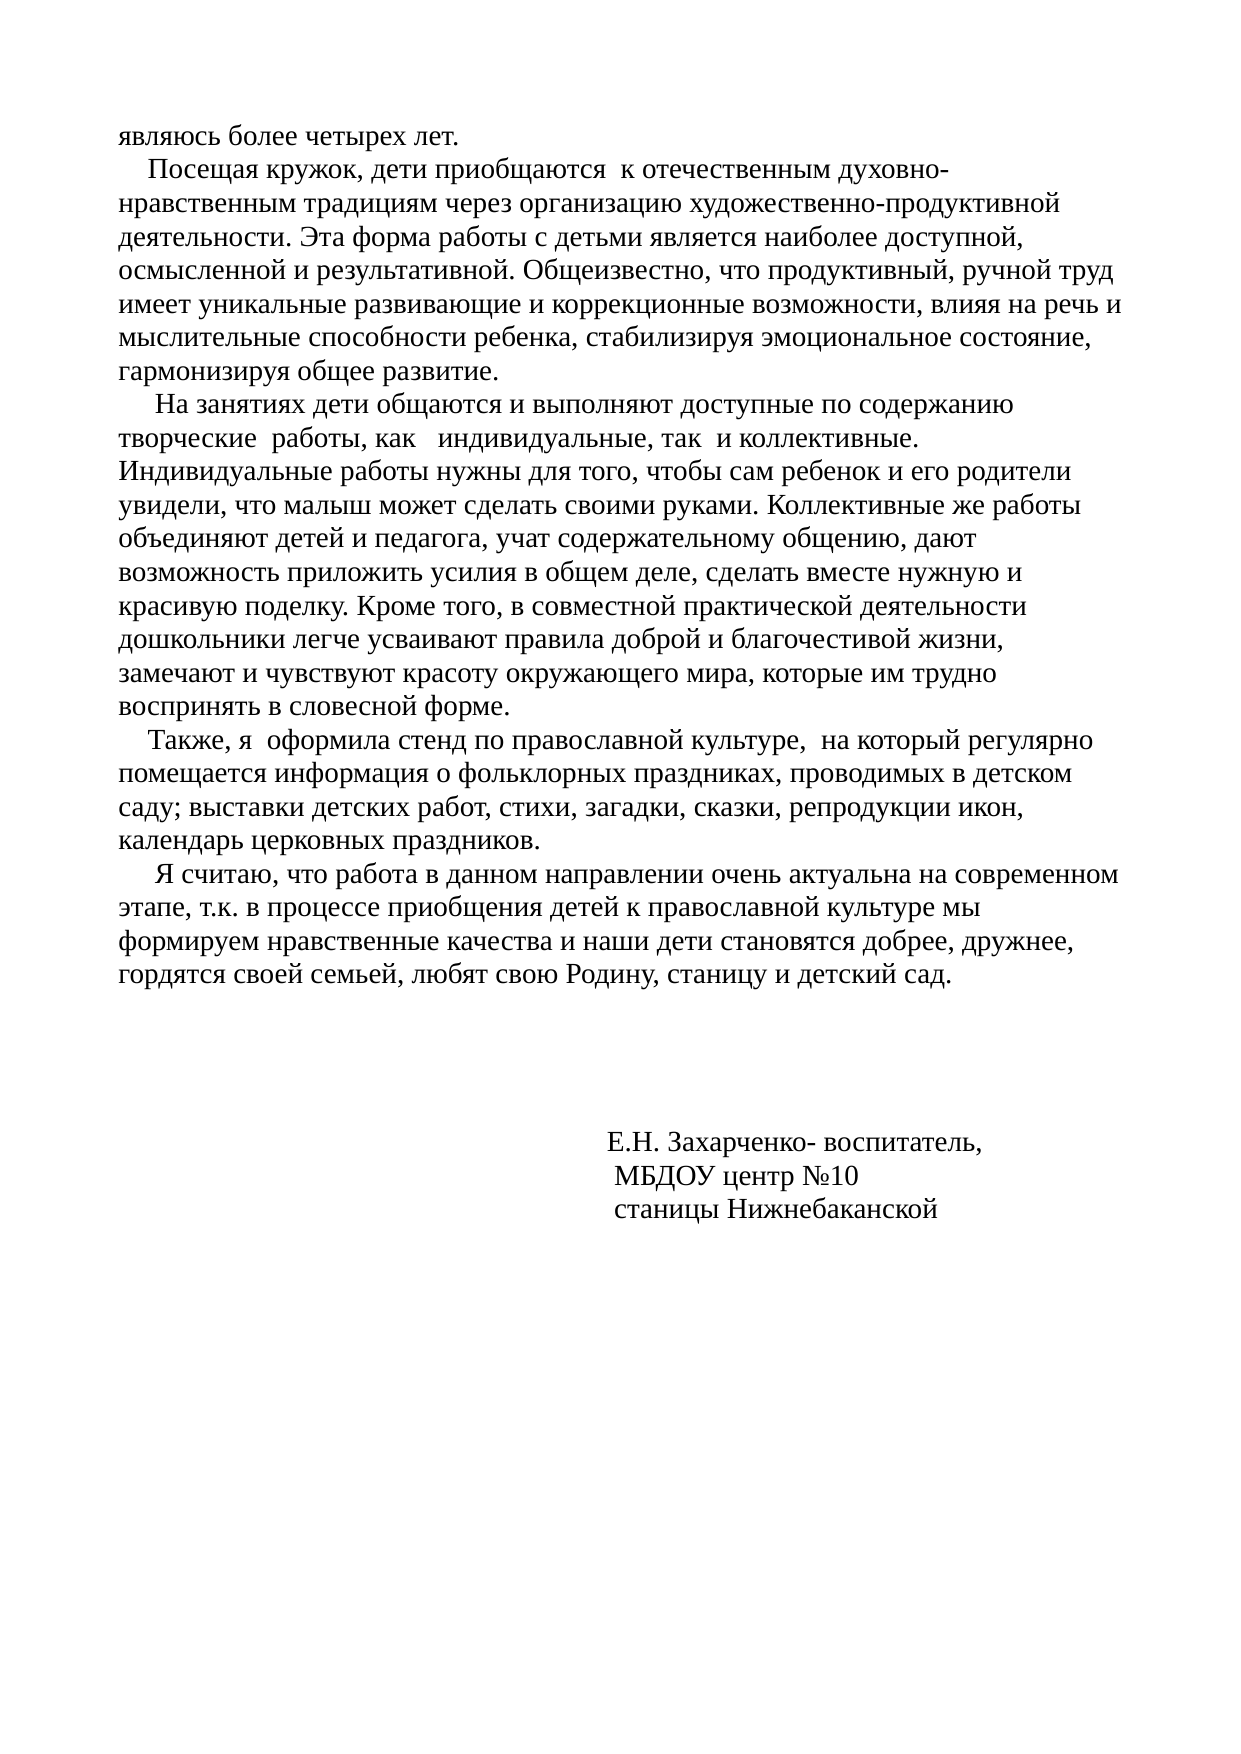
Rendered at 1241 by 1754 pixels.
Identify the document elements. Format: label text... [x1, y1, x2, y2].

text Также, я оформила стенд по православной культуре, на который регулярно помещается информация о фольклорных праздниках, проводимых в детском саду; выставки детских работ, стихи, загадки, сказки, репродукции икон, календарь церковных праздников. [118, 722, 1122, 856]
text Посещая кружок, дети приобщаются к отечественным духовно-нравственным традициям через организацию художественно-продуктивной деятельности. Эта форма работы с детьми является наиболее доступной, осмысленной и результативной. Общеизвестно, что продуктивный, ручной труд имеет уникальные развивающие и коррекционные возможности, влияя на речь и мыслительные способности ребенка, стабилизируя эмоциональное состояние, гармонизируя общее развитие. [118, 152, 1122, 386]
text являюсь более четырех лет. [118, 118, 1122, 152]
text Е.Н. Захарченко- воспитатель, [118, 1124, 1122, 1158]
text Я считаю, что работа в данном направлении очень актуальна на современном этапе, т.к. в процессе приобщения детей к православной культуре мы формируем нравственные качества и наши дети становятся добрее, дружнее, гордятся своей семьей, любят свою Родину, станицу и детский сад. [118, 856, 1122, 990]
text На занятиях дети общаются и выполняют доступные по содержанию творческие работы, как индивидуальные, так и коллективные. Индивидуальные работы нужны для того, чтобы сам ребенок и его родители увидели, что малыш может сделать своими руками. Коллективные же работы объединяют детей и педагога, учат содержательному общению, дают возможность приложить усилия в общем деле, сделать вместе нужную и красивую поделку. Кроме того, в совместной практической деятельности дошкольники легче усваивают правила доброй и благочестивой жизни, замечают и чувствуют красоту окружающего мира, которые им трудно воспринять в словесной форме. [118, 386, 1122, 722]
text МБДОУ центр №10 [118, 1158, 1122, 1191]
text станицы Нижнебаканской [118, 1191, 1122, 1225]
